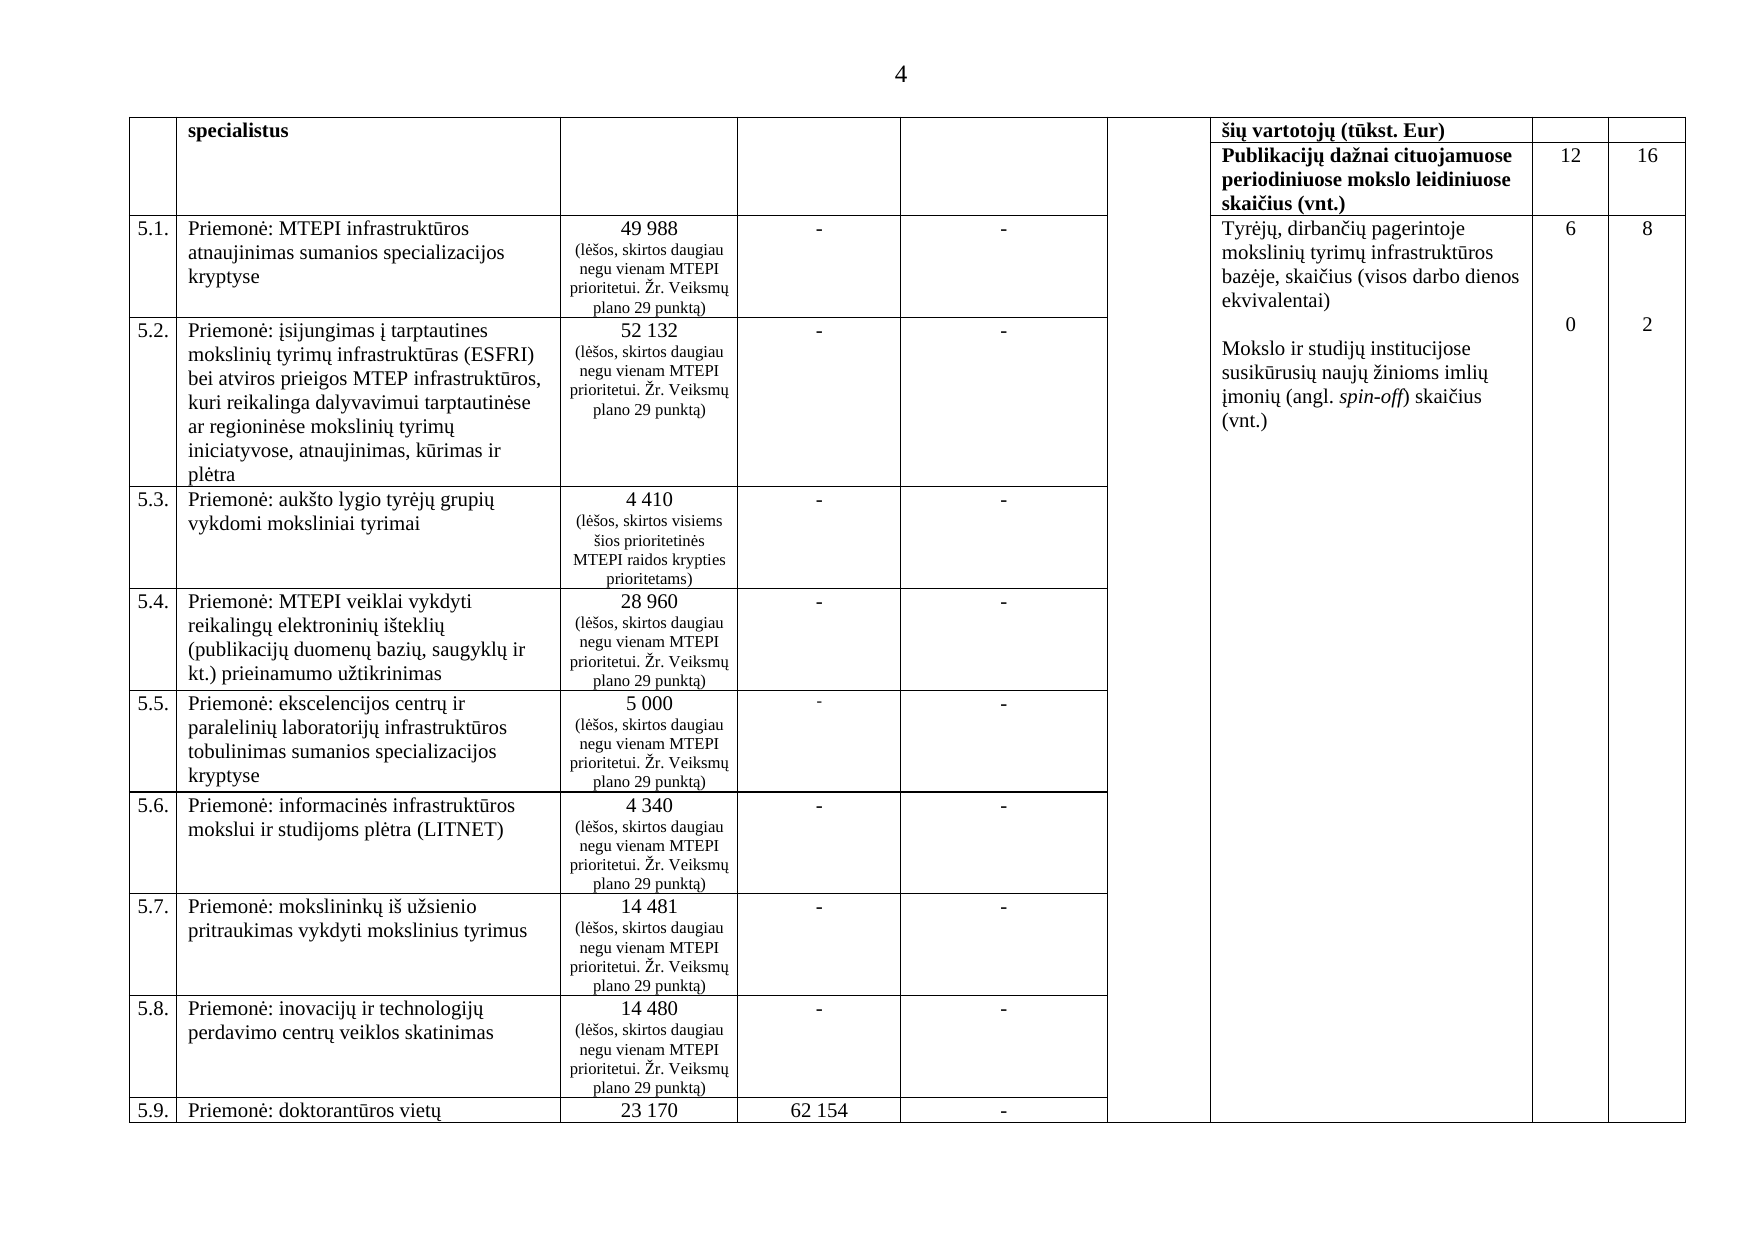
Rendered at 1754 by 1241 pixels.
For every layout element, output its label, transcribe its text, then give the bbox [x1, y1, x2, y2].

table_cell specialistus [177, 118, 560, 215]
table_cell 5.8. [130, 996, 176, 1097]
table_cell - [901, 894, 1107, 995]
table_cell 14 481 (lėšos, skirtos daugiau negu vienam MTEPI prioritetui. Žr. Veiksmų plano 29 punktą) [561, 894, 737, 995]
table_cell [561, 118, 737, 215]
table_cell Priemonė: mokslininkų iš užsienio pritraukimas vykdyti mokslinius tyrimus [177, 894, 560, 995]
table_cell 4 410 (lėšos, skirtos visiems šios prioritetinės MTEPI raidos krypties prioritetams) [561, 487, 737, 588]
table_cell [1609, 118, 1685, 142]
table_cell 6 0 [1533, 216, 1608, 1122]
table_cell - [738, 216, 900, 317]
table_cell 5 000 (lėšos, skirtos daugiau negu vienam MTEPI prioritetui. Žr. Veiksmų plano 29 punktą) [561, 691, 737, 791]
table_cell Priemonė: MTEPI infrastruktūros atnaujinimas sumanios specializacijos kryptyse [177, 216, 560, 317]
table_cell 14 480 (lėšos, skirtos daugiau negu vienam MTEPI prioritetui. Žr. Veiksmų plano 29 punktą) [561, 996, 737, 1097]
table_cell - [901, 216, 1107, 317]
table_cell 12 [1533, 143, 1608, 215]
table_cell šių vartotojų (tūkst. Eur) [1211, 118, 1532, 142]
table_cell - [901, 1098, 1107, 1122]
table_cell - [901, 793, 1107, 893]
table_cell - [901, 318, 1107, 486]
table_cell - [738, 589, 900, 690]
table_cell 16 [1609, 143, 1685, 215]
table_cell Publikacijų dažnai cituojamuose periodiniuose mokslo leidiniuose skaičius (vnt.) [1211, 143, 1532, 215]
table_cell - [901, 487, 1107, 588]
table_cell - [738, 894, 900, 995]
table_cell Priemonė: MTEPI veiklai vykdyti reikalingų elektroninių išteklių (publikacijų duomenų bazių, saugyklų ir kt.) prieinamumo užtikrinimas [177, 589, 560, 690]
table_cell 5.4. [130, 589, 176, 690]
table_cell 62 154 [738, 1098, 900, 1122]
table_cell - [901, 691, 1107, 791]
table_cell 5.5. [130, 691, 176, 791]
table_cell 5.6. [130, 793, 176, 893]
table_cell - [738, 318, 900, 486]
table_cell - [901, 996, 1107, 1097]
table_cell 5.2. [130, 318, 176, 486]
table_cell Priemonė: inovacijų ir technologijų perdavimo centrų veiklos skatinimas [177, 996, 560, 1097]
table_cell [738, 118, 900, 215]
table_cell 28 960 (lėšos, skirtos daugiau negu vienam MTEPI prioritetui. Žr. Veiksmų plano 29 punktą) [561, 589, 737, 690]
table_cell Priemonė: informacinės infrastruktūros mokslui ir studijoms plėtra (LITNET) [177, 793, 560, 893]
table_cell - [738, 487, 900, 588]
table_cell Priemonė: ekscelencijos centrų ir paralelinių laboratorijų infrastruktūros tobulinimas sumanios specializacijos kryptyse [177, 691, 560, 791]
table_cell Priemonė: doktorantūros vietų [177, 1098, 560, 1122]
table_cell 8 2 [1609, 216, 1685, 1122]
table_cell 5.3. [130, 487, 176, 588]
table_cell - [738, 691, 900, 791]
table_cell Priemonė: įsijungimas į tarptautines mokslinių tyrimų infrastruktūras (ESFRI) bei atviros prieigos MTEP infrastruktūros, kuri reikalinga dalyvavimui tarptautinėse ar regioninėse mokslinių tyrimų iniciatyvose, atnaujinimas, kūrimas ir plėtra [177, 318, 560, 486]
table_cell [130, 118, 176, 215]
table_cell [1108, 118, 1210, 1122]
table_cell Tyrėjų, dirbančių pagerintoje mokslinių tyrimų infrastruktūros bazėje, skaičius (visos darbo dienos ekvivalentai) Mokslo ir studijų institucijose susikūrusių naujų žinioms imlių įmonių (angl. spin-off) skaičius (vnt.) [1211, 216, 1532, 1122]
table_cell - [738, 996, 900, 1097]
table_cell Priemonė: aukšto lygio tyrėjų grupių vykdomi moksliniai tyrimai [177, 487, 560, 588]
table_cell - [738, 793, 900, 893]
table_cell 5.7. [130, 894, 176, 995]
table_cell [901, 118, 1107, 215]
table_cell 23 170 [561, 1098, 737, 1122]
table_cell - [901, 589, 1107, 690]
table_cell 4 340 (lėšos, skirtos daugiau negu vienam MTEPI prioritetui. Žr. Veiksmų plano 29 punktą) [561, 793, 737, 893]
table_cell 5.1. [130, 216, 176, 317]
table_cell 52 132 (lėšos, skirtos daugiau negu vienam MTEPI prioritetui. Žr. Veiksmų plano 29 punktą) [561, 318, 737, 486]
table_cell 5.9. [130, 1098, 176, 1122]
table_cell [1533, 118, 1608, 142]
table_cell 49 988 (lėšos, skirtos daugiau negu vienam MTEPI prioritetui. Žr. Veiksmų plano 29 punktą) [561, 216, 737, 317]
